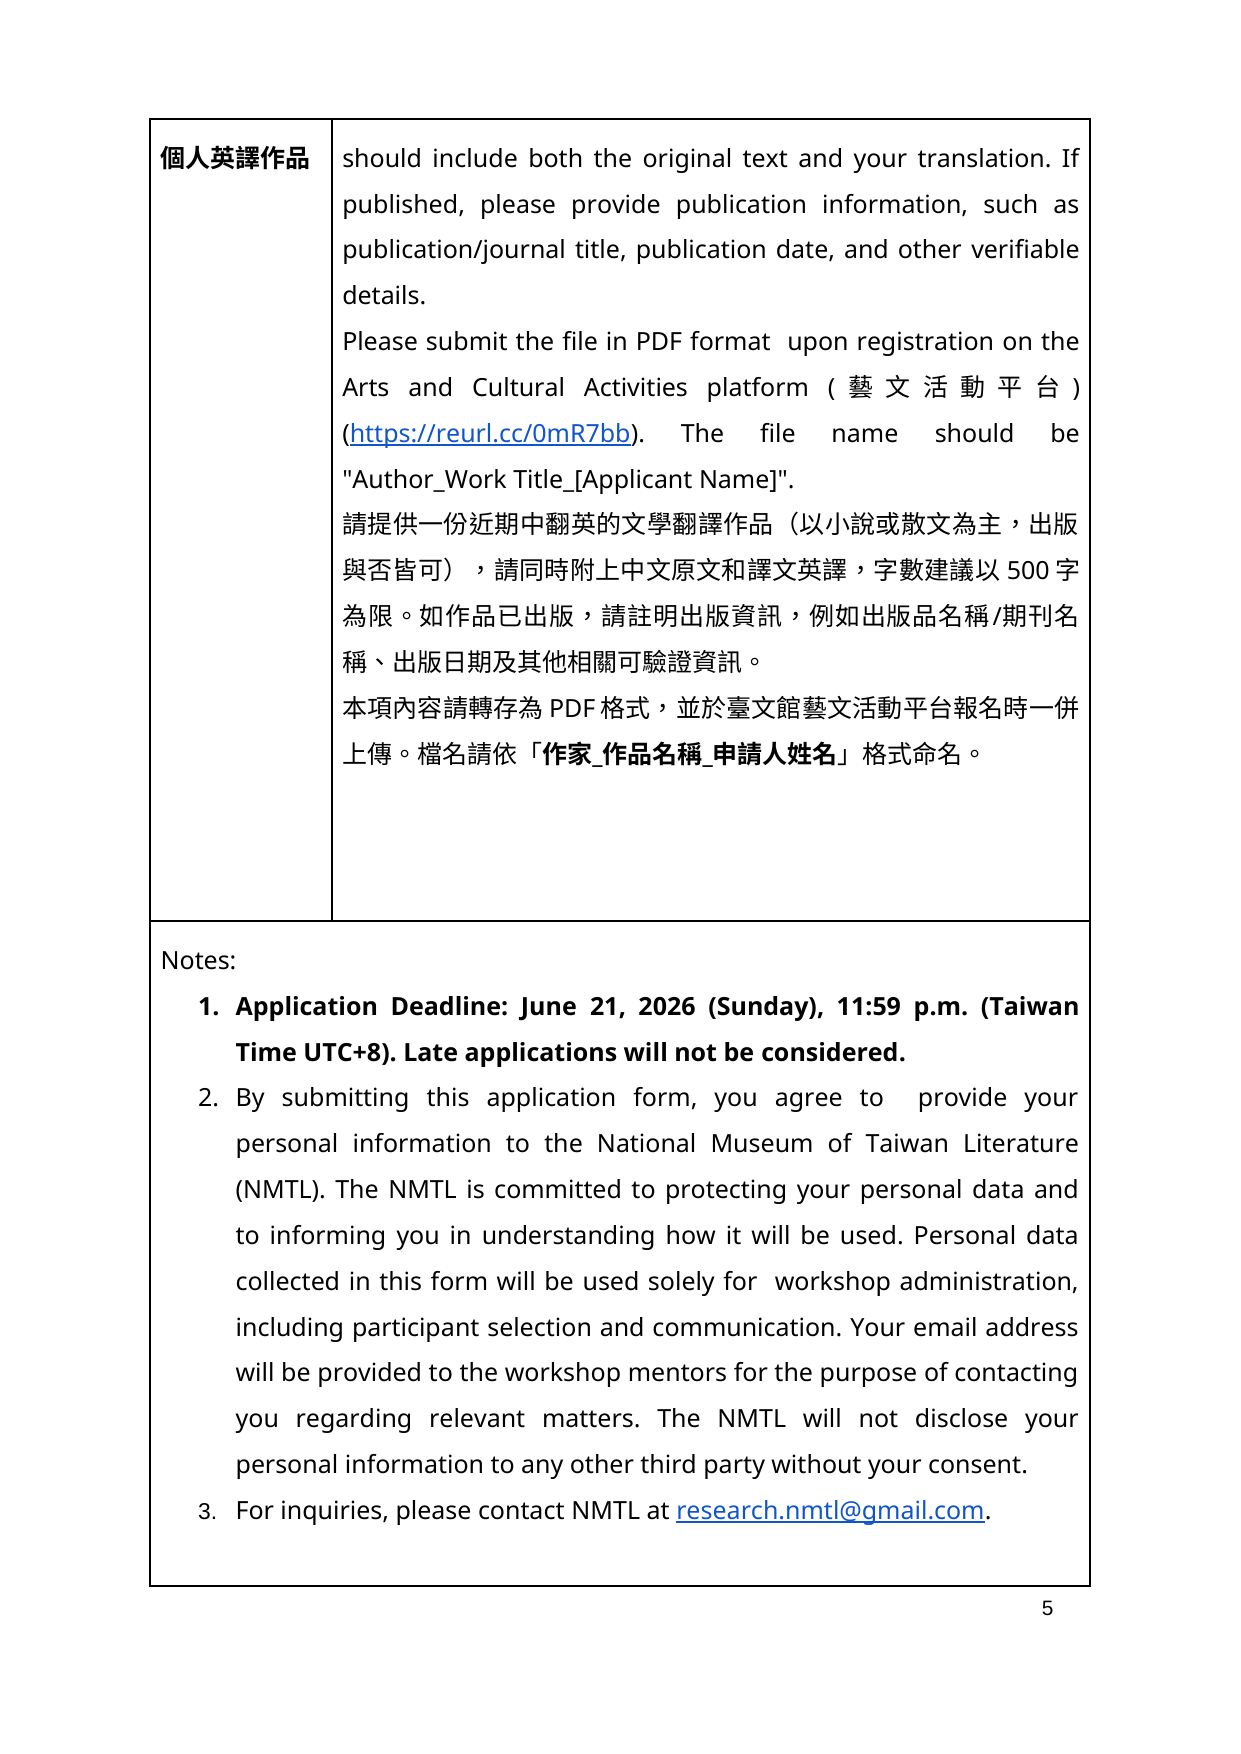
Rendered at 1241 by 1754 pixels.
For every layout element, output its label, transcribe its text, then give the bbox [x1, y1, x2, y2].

table_cell should include both the original text and your translation. If published, please provide publication information, such as publication/journal title, publication date, and other verifiable details. Please submit the file in PDF format upon registration on the Arts and Cultural Activities platform (藝文活動平台) (https://reurl.cc/0mR7bb). The file name should be "Author_Work Title_[Applicant Name]". 請提供一份近期中翻英的文學翻譯作品（以小說或散文為主，出版與否皆可），請同時附上中文原文和譯文英譯，字數建議以500字為限。如作品已出版，請註明出版資訊，例如出版品名稱/期刊名稱、出版日期及其他相關可驗證資訊。 本項內容請轉存為PDF格式，並於臺文館藝文活動平台報名時一併上傳。檔名請依「作家_作品名稱_申請人姓名」格式命名。 [333, 120, 1089, 920]
table_cell 個人英譯作品 [151, 120, 331, 920]
table_cell Notes: Application Deadline: June 21, 2026 (Sunday), 11:59 p.m. (Taiwan Time UTC+8). Late applications will not be considered. By submitting this application form, you agree to provide your personal information to the National Museum of Taiwan Literature (NMTL). The NMTL is committed to protecting your personal data and to informing you in understanding how it will be used. Personal data collected in this form will be used solely for workshop administration, including participant selection and communication. Your email address will be provided to the workshop mentors for the purpose of contacting you regarding relevant matters. The NMTL will not disclose your personal information to any other third party without your consent. For inquiries, please contact NMTL at research.nmtl@gmail.com. 備註： 申請截止日期：2026年6月21日（日）臺灣時間（UTC+8）23:59（逾期不受理）。 在提交此申請表時，您將向國立臺灣文學館提供部分個人資料。本館依法負有妥善保護您的資料並協助您了解其使用方式之責任。首先，本表單所蒐集的之個人資料，僅供本館辦理本工作坊相關事宜使用，包括徵選作業及聯繫之用。本館將提供您的電子郵件地址給工作坊導師，以利聯絡相關事項。除事先徵得您的同意外，本館不會將您的個人資料提供予其他第三方。 如有問題，請來信國立臺灣文學館（research.nmtl@gmail.com）。 [151, 922, 1089, 1585]
